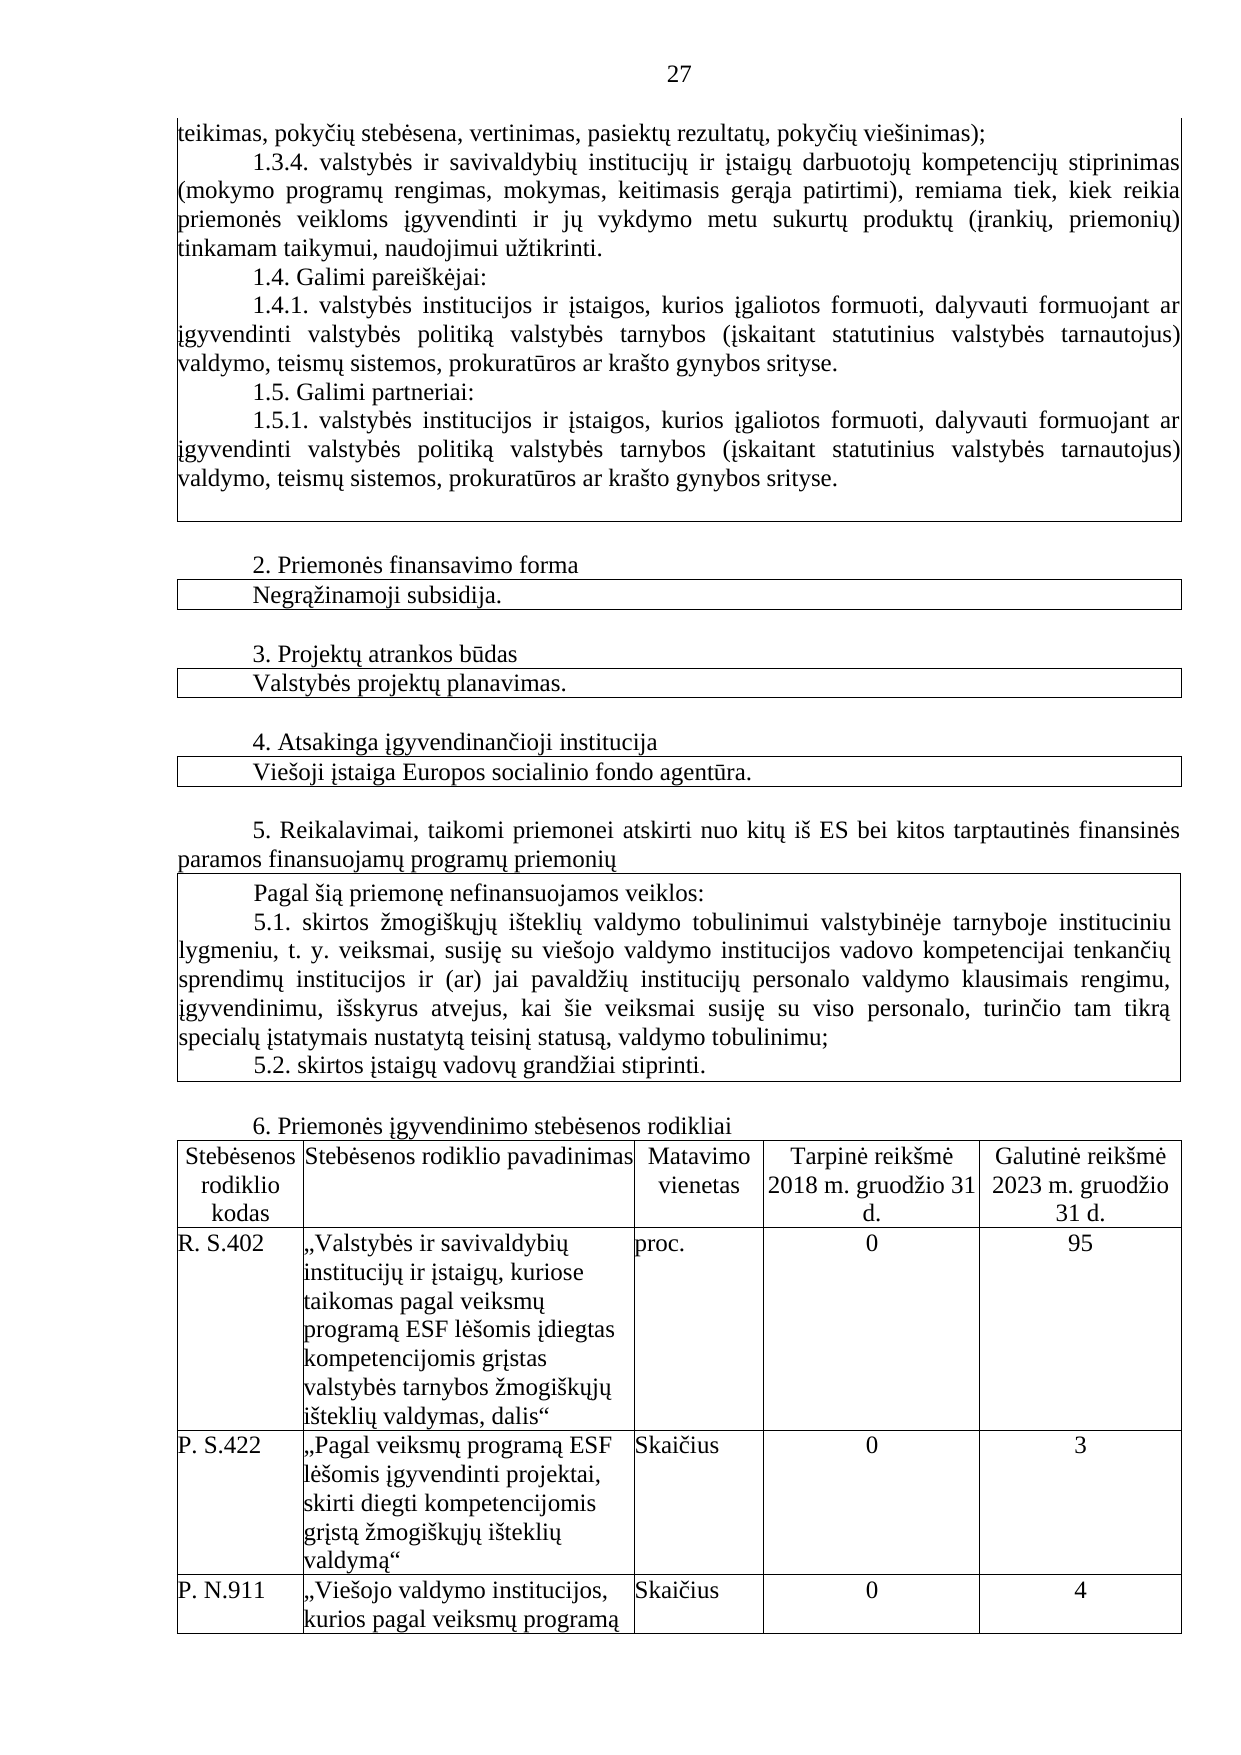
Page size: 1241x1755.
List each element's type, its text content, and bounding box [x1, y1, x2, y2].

table_cell 0 [764, 1431, 979, 1574]
table_header Matavimo vienetas [635, 1141, 763, 1227]
text 5.2. skirtos įstaigų vadovų grandžiai stiprinti. [178, 1045, 1180, 1081]
table_header Valstybės projektų planavimas. [178, 669, 1181, 697]
text 4. Atsakinga įgyvendinančioji institucija [177, 727, 1181, 756]
text 6. Priemonės įgyvendinimo stebėsenos rodikliai [177, 1111, 1181, 1140]
text 5.1. skirtos žmogiškųjų išteklių valdymo tobulinimui valstybinėje tarnyboje instituciniu lygmeniu, t. y. veiksmai, susiję su viešojo valdymo institucijos vadovo kompetencijai tenkančių sprendimų institucijos ir (ar) jai pavaldžių institucijų personalo valdymo klausimais rengimu, įgyvendinimu, išskyrus atvejus, kai šie veiksmai susiję su viso personalo, turinčio tam tikrą specialų įstatymais nustatytą teisinį statusą, valdymo tobulinimu; [178, 902, 1180, 1045]
table_header Galutinė reikšmė 2023 m. gruodžio 31 d. [980, 1141, 1181, 1227]
table_cell 0 [764, 1228, 979, 1429]
table_cell proc. [635, 1228, 763, 1429]
text Pagal šią priemonę nefinansuojamos veiklos: [178, 874, 1180, 902]
table_cell Skaičius [635, 1575, 763, 1633]
table_header Tarpinė reikšmė 2018 m. gruodžio 31 d. [764, 1141, 979, 1227]
table_cell P. S.422 [178, 1431, 303, 1574]
table_header Viešoji įstaiga Europos socialinio fondo agentūra. [178, 757, 1181, 786]
table_cell Skaičius [635, 1431, 763, 1574]
table_header Stebėsenos rodiklio kodas [178, 1141, 303, 1227]
table_cell 95 [980, 1228, 1181, 1429]
table_cell 3 [980, 1431, 1181, 1574]
text 3. Projektų atrankos būdas [177, 639, 1181, 667]
text 5. Reikalavimai, taikomi priemonei atskirti nuo kitų iš ES bei kitos tarptautinės finansinės paramos finansuojamų programų priemonių [177, 815, 1181, 873]
table_cell 1.4. Galimi pareiškėjai: 1.4.1. valstybės institucijos ir įstaigos, kurios įgaliotos formuoti, dalyvauti formuojant ar įgyvendinti valstybės politiką valstybės tarnybos (įskaitant statutinius valstybės tarnautojus) valdymo, teismų sistemos, prokuratūros ar krašto gynybos srityse. 1.5. Galimi partneriai: 1.5.1. valstybės institucijos ir įstaigos, kurios įgaliotos formuoti, dalyvauti formuojant ar įgyvendinti valstybės politiką valstybės tarnybos (įskaitant statutinius valstybės tarnautojus) valdymo, teismų sistemos, prokuratūros ar krašto gynybos srityse. [178, 262, 1181, 492]
table_cell R. S.402 [178, 1228, 303, 1429]
table_header Stebėsenos rodiklio pavadinimas [304, 1141, 634, 1227]
table_cell 4 [980, 1575, 1181, 1633]
table_cell 0 [764, 1575, 979, 1633]
table_cell P. N.911 [178, 1575, 303, 1633]
table_cell teikimas, pokyčių stebėsena, vertinimas, pasiektų rezultatų, pokyčių viešinimas); 1.3.4. valstybės ir savivaldybių institucijų ir įstaigų darbuotojų kompetencijų stiprinimas (mokymo programų rengimas, mokymas, keitimasis gerąja patirtimi), remiama tiek, kiek reikia priemonės veikloms įgyvendinti ir jų vykdymo metu sukurtų produktų (įrankių, priemonių) tinkamam taikymui, naudojimui užtikrinti. [178, 118, 1181, 262]
table_header Negrąžinamoji subsidija. [178, 580, 1181, 609]
table_cell „Pagal veiksmų programą ESF lėšomis įgyvendinti projektai, skirti diegti kompetencijomis grįstą žmogiškųjų išteklių valdymą“ [304, 1431, 634, 1574]
table_cell „Viešojo valdymo institucijos, kurios pagal veiksmų programą [304, 1575, 634, 1633]
table_cell „Valstybės ir savivaldybių institucijų ir įstaigų, kuriose taikomas pagal veiksmų programą ESF lėšomis įdiegtas kompetencijomis grįstas valstybės tarnybos žmogiškųjų išteklių valdymas, dalis“ [304, 1228, 634, 1429]
text 2. Priemonės finansavimo forma [177, 550, 1181, 579]
table_cell [178, 492, 1181, 521]
